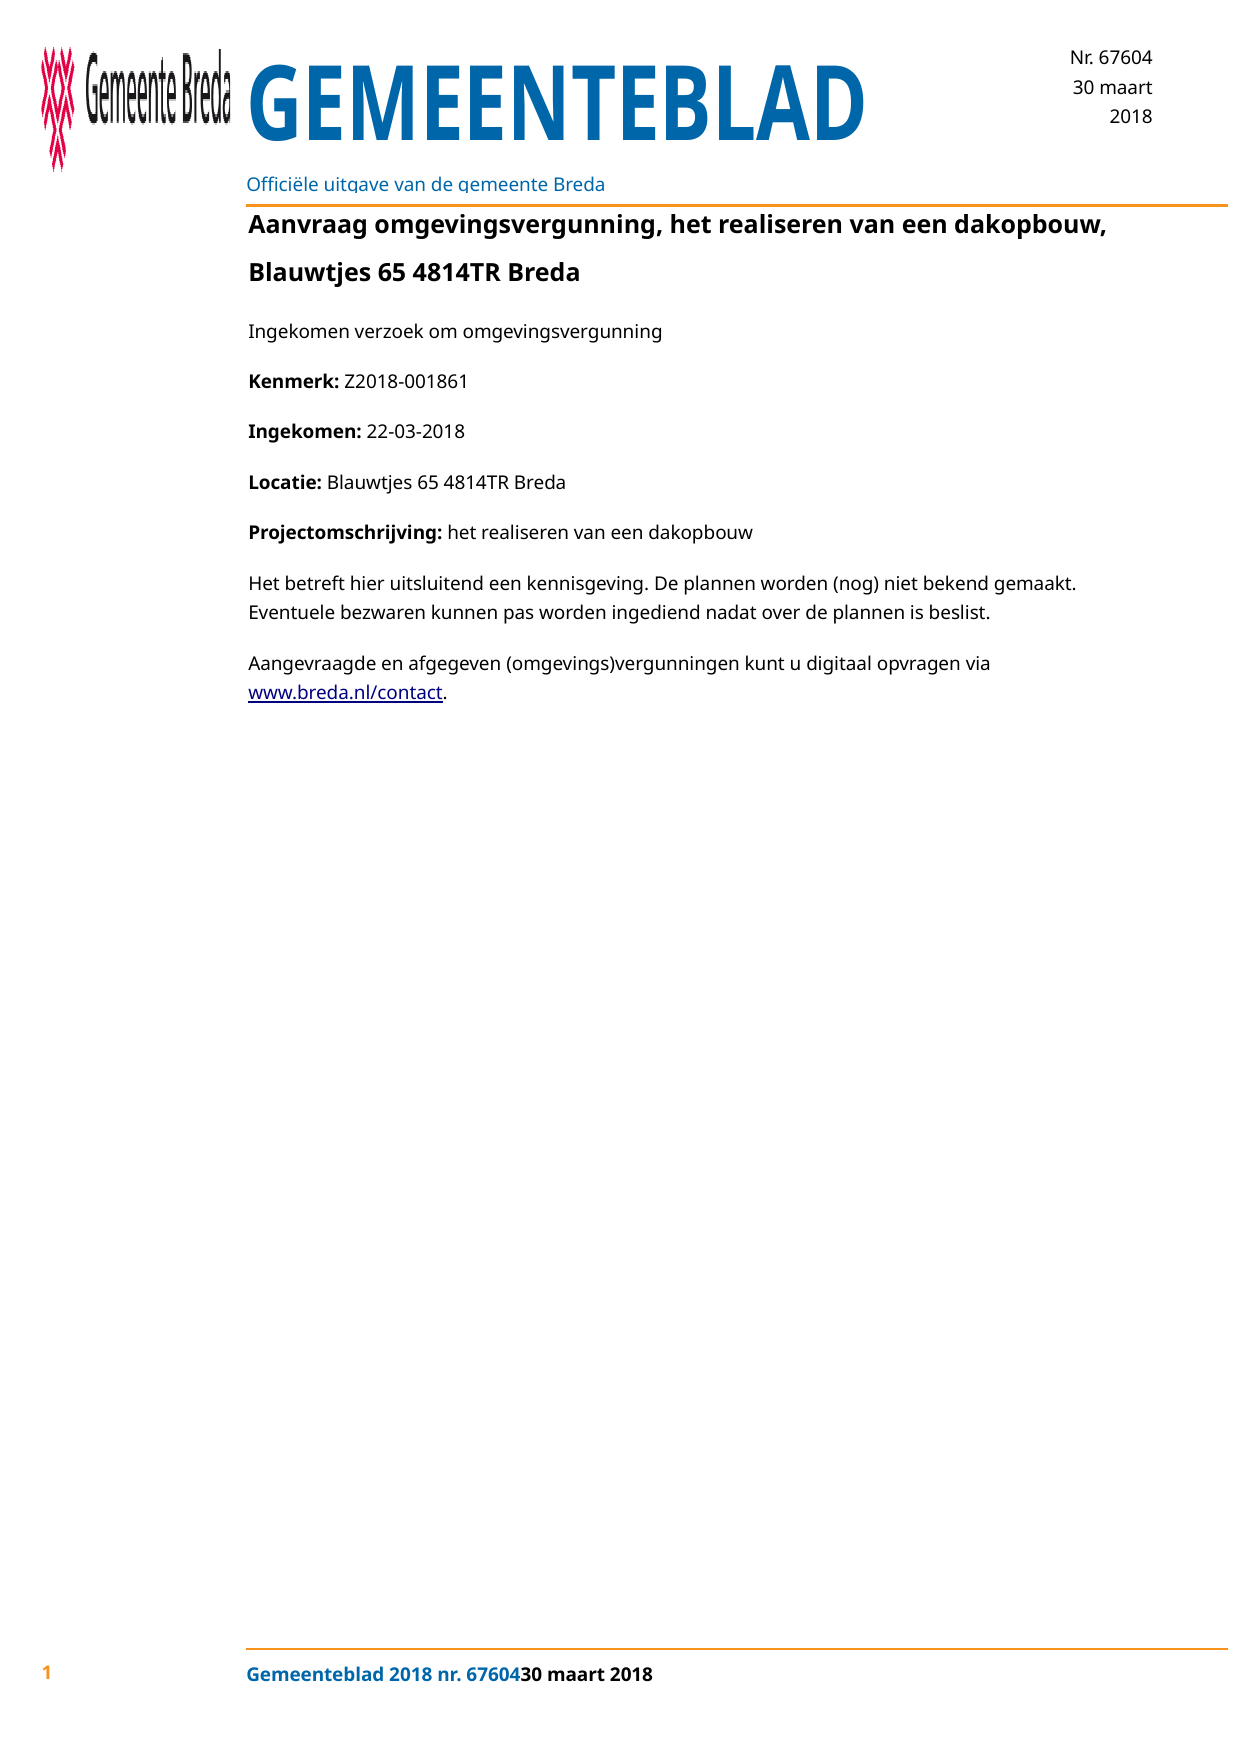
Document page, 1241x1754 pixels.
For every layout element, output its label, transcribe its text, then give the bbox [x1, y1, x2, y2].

text Aangevraagde en afgegeven (omgevings)vergunningen kunt u digitaal opvragen via www.breda.nl/contact. [248, 650, 1152, 705]
text Locatie: Blauwtjes 65 4814TR Breda [248, 469, 1152, 495]
text Kenmerk: Z2018-001861 [248, 368, 1152, 394]
picture [41, 47, 231, 172]
text Ingekomen verzoek om omgevingsvergunning [248, 318, 1152, 344]
text Ingekomen: 22-03-2018 [248, 419, 1152, 444]
text Aanvraag omgevingsvergunning, het realiseren van een dakopbouw, Blauwtjes 65 4814TR Breda [248, 207, 1152, 288]
text Het betreft hier uitsluitend een kennisgeving. De plannen worden (nog) niet bekend gemaakt. Eventuele bezwaren kunnen pas worden ingediend nadat over de plannen is beslist. [248, 570, 1152, 625]
text Projectomschrijving: het realiseren van een dakopbouw [248, 519, 1152, 545]
